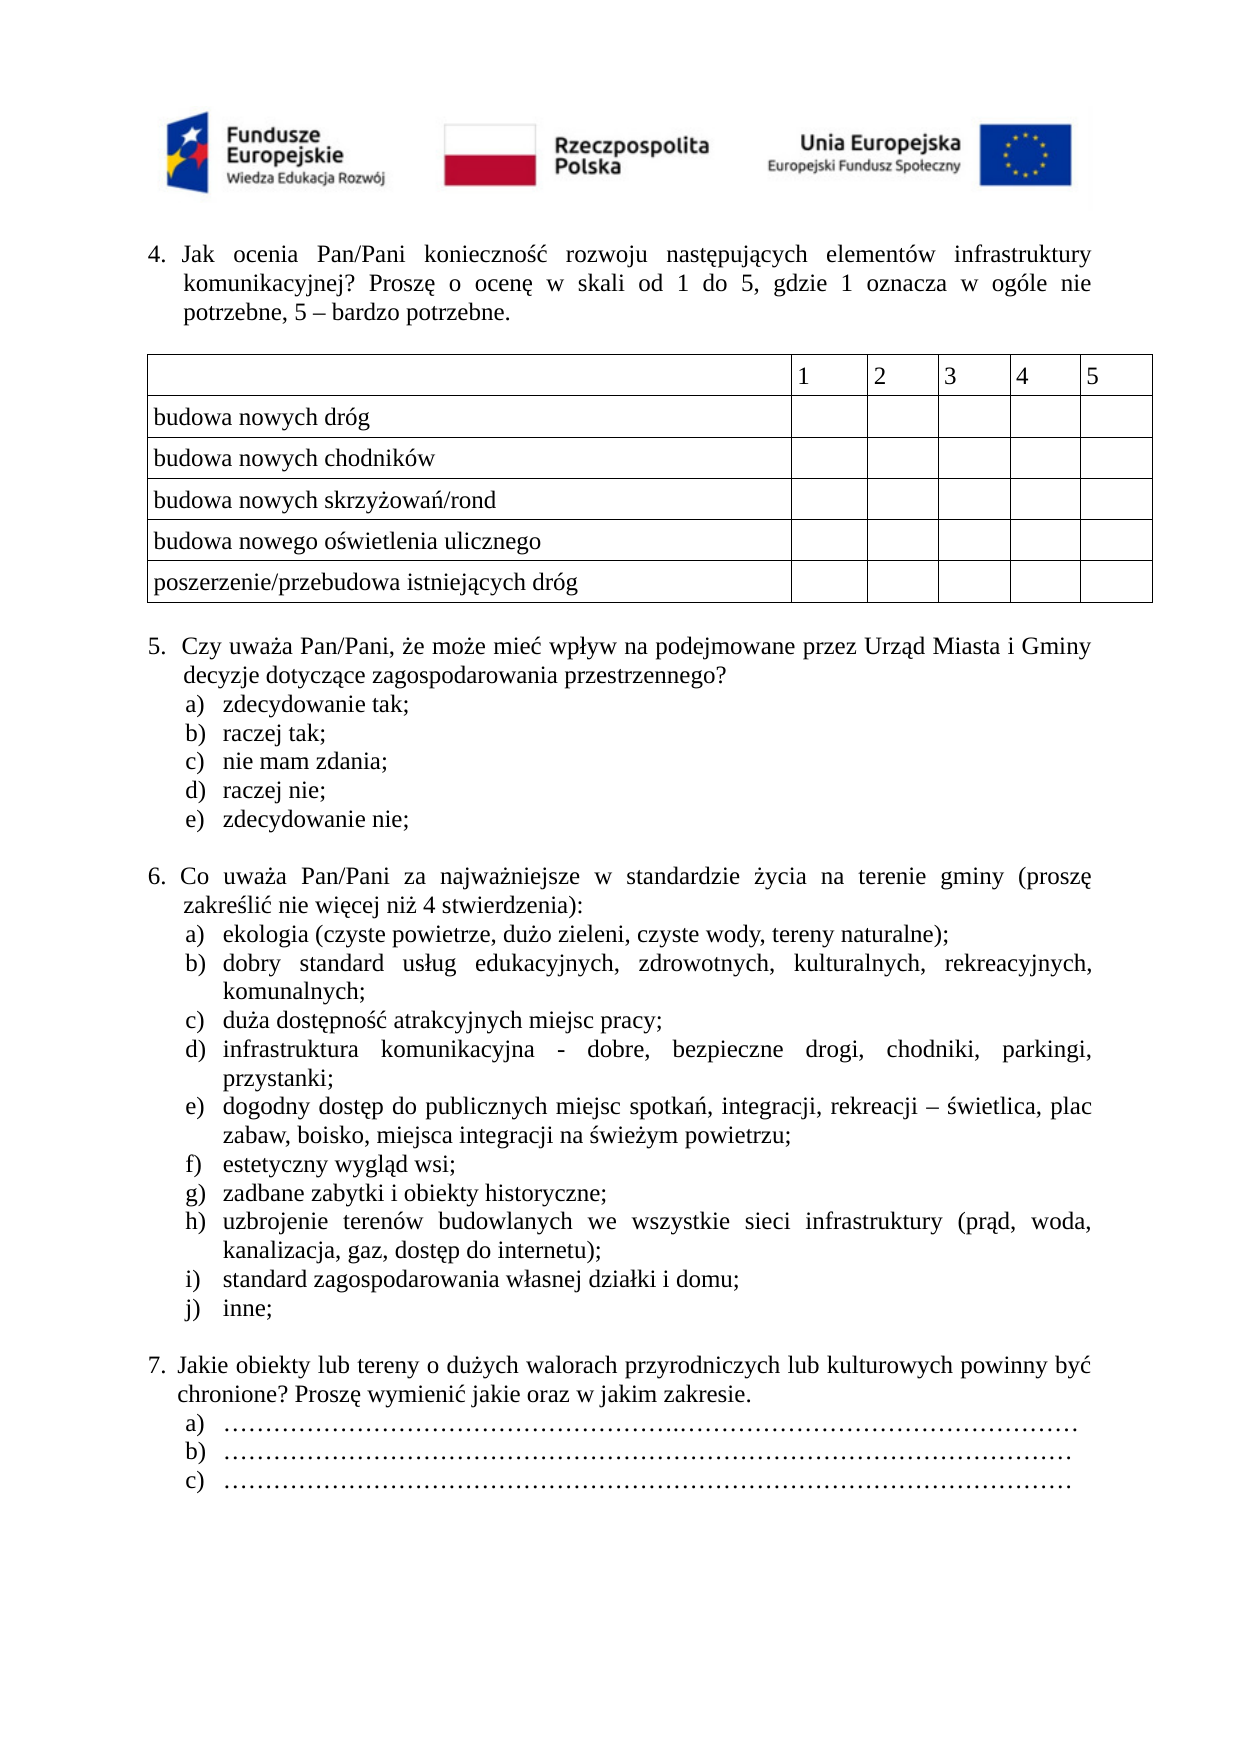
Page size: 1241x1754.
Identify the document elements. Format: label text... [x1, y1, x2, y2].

table_cell [1011, 396, 1080, 437]
list Czy uważa Pan/Pani, że może mieć wpływ na podejmowane przez Urząd Miasta i Gminy decyzje dotyczące zagospodarowania przestrzennego? [148, 631, 1093, 689]
table_cell [868, 479, 938, 519]
list ………………………………………………………………………………………… [185, 1465, 1093, 1494]
table_header 4 [1011, 355, 1080, 395]
table_cell [792, 396, 867, 437]
list estetyczny wygląd wsi; [185, 1149, 1093, 1178]
list Jakie obiekty lub tereny o dużych walorach przyrodniczych lub kulturowych powinny być chronione? Proszę wymienić jakie oraz w jakim zakresie. [148, 1350, 1093, 1408]
table_header 3 [939, 355, 1010, 395]
list Jak ocenia Pan/Pani konieczność rozwoju następujących elementów infrastruktury komunikacyjnej? Proszę o ocenę w skali od 1 do 5, gdzie 1 oznacza w ogóle nie potrzebne, 5 – bardzo potrzebne. [148, 239, 1093, 325]
list raczej nie; [185, 775, 1093, 804]
table_cell [792, 479, 867, 519]
list dobry standard usług edukacyjnych, zdrowotnych, kulturalnych, rekreacyjnych, komunalnych; [185, 948, 1093, 1005]
list raczej tak; [185, 718, 1093, 746]
picture [147, 106, 1093, 211]
list standard zagospodarowania własnej działki i domu; [185, 1264, 1093, 1293]
list inne; [185, 1293, 1093, 1321]
list ekologia (czyste powietrze, dużo zieleni, czyste wody, tereny naturalne); [185, 919, 1093, 948]
table_cell [868, 396, 938, 437]
table_cell [1011, 561, 1080, 602]
table_cell [939, 520, 1010, 560]
list zdecydowanie nie; [185, 804, 1093, 833]
list nie mam zdania; [185, 746, 1093, 775]
table_cell [939, 438, 1010, 478]
list uzbrojenie terenów budowlanych we wszystkie sieci infrastruktury (prąd, woda, kanalizacja, gaz, dostęp do internetu); [185, 1206, 1093, 1264]
table_cell [792, 561, 867, 602]
table_cell budowa nowych chodników [148, 438, 791, 478]
list duża dostępność atrakcyjnych miejsc pracy; [185, 1005, 1093, 1034]
list zdecydowanie tak; [185, 689, 1093, 718]
table_cell [868, 438, 938, 478]
list Co uważa Pan/Pani za najważniejsze w standardzie życia na terenie gminy (proszę zakreślić nie więcej niż 4 stwierdzenia): [148, 861, 1093, 919]
list dogodny dostęp do publicznych miejsc spotkań, integracji, rekreacji – świetlica, plac zabaw, boisko, miejsca integracji na świeżym powietrzu; [185, 1091, 1093, 1149]
table_cell budowa nowych dróg [148, 396, 791, 437]
table_cell [1011, 479, 1080, 519]
table_cell [939, 479, 1010, 519]
table_cell budowa nowego oświetlenia ulicznego [148, 520, 791, 560]
table_cell budowa nowych skrzyżowań/rond [148, 479, 791, 519]
table_cell poszerzenie/przebudowa istniejących dróg [148, 561, 791, 602]
table_cell [1081, 520, 1152, 560]
list zadbane zabytki i obiekty historyczne; [185, 1178, 1093, 1206]
table_cell [939, 396, 1010, 437]
table_cell [1011, 520, 1080, 560]
list ………………………………………………………………………………………… [185, 1436, 1093, 1465]
table_cell [1081, 561, 1152, 602]
table_cell [868, 520, 938, 560]
table_cell [868, 561, 938, 602]
list ……………………………………………….………………………………………… [185, 1408, 1093, 1436]
table_cell [1081, 396, 1152, 437]
table_header 2 [868, 355, 938, 395]
table_cell [1081, 479, 1152, 519]
table_cell [1081, 438, 1152, 478]
table_header 1 [792, 355, 867, 395]
table_header [148, 355, 791, 395]
table_cell [792, 438, 867, 478]
list infrastruktura komunikacyjna - dobre, bezpieczne drogi, chodniki, parkingi, przystanki; [185, 1034, 1093, 1091]
table_cell [1011, 438, 1080, 478]
table_cell [792, 520, 867, 560]
table_header 5 [1081, 355, 1152, 395]
table_cell [939, 561, 1010, 602]
